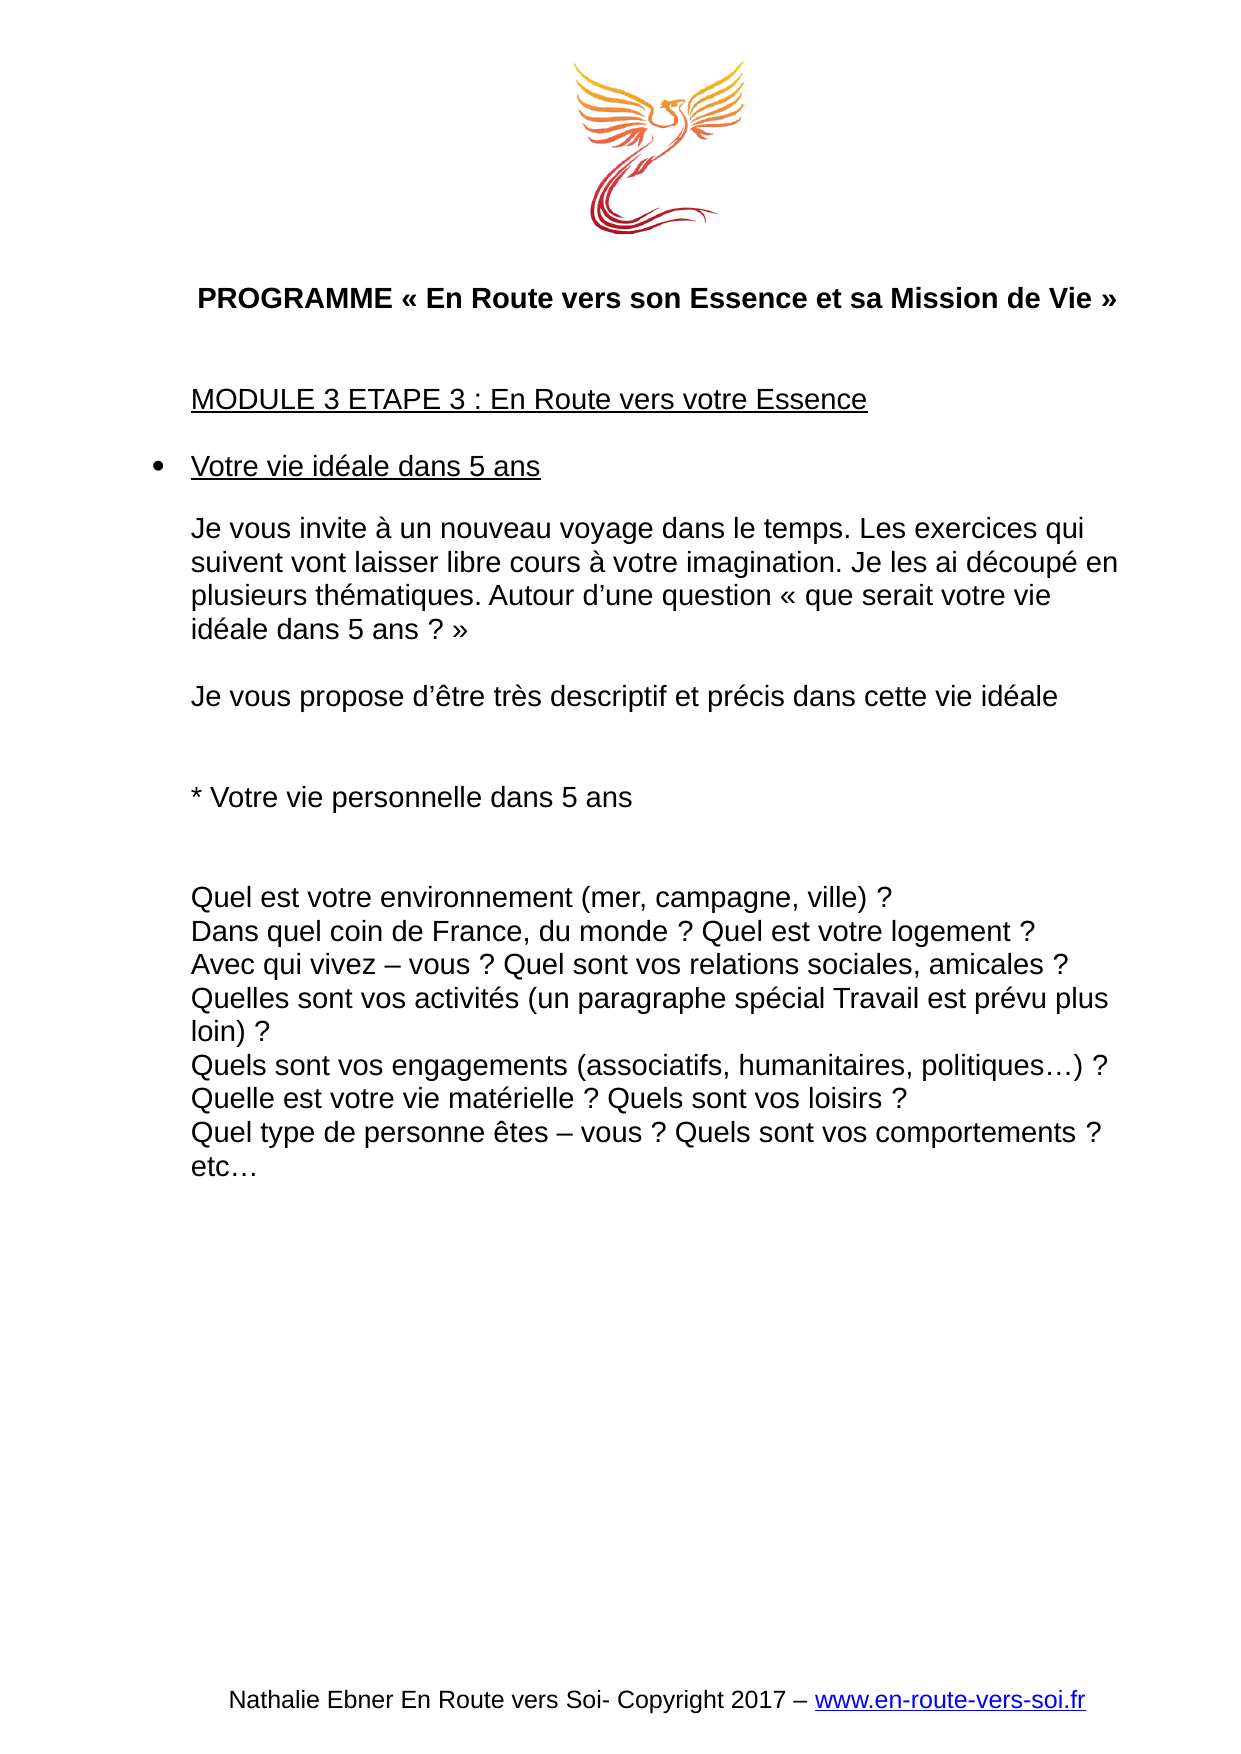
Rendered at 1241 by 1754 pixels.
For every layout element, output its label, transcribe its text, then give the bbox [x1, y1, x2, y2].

list Quels sont vos engagements (associatifs, humanitaires, politiques…) ? Quelle est votre vie matérielle ? Quels sont vos loisirs ? [153, 1048, 1123, 1115]
list Quel est votre environnement (mer, campagne, ville) ? [153, 880, 1123, 914]
list PROGRAMME « En Route vers son Essence et sa Mission de Vie » [153, 281, 1123, 314]
list MODULE 3 ETAPE 3 : En Route vers votre Essence [153, 382, 1123, 415]
list Je vous invite à un nouveau voyage dans le temps. Les exercices qui suivent vont laisser libre cours à votre imagination. Je les ai découpé en plusieurs thématiques. Autour d’une question « que serait votre vie idéale dans 5 ans ? » [153, 511, 1123, 645]
list * Votre vie personnelle dans 5 ans [153, 779, 1123, 813]
list Avec qui vivez – vous ? Quel sont vos relations sociales, amicales ? Quelles sont vos activités (un paragraphe spécial Travail est prévu plus loin) ? [153, 947, 1123, 1048]
picture [566, 52, 756, 242]
list Dans quel coin de France, du monde ? Quel est votre logement ? [153, 914, 1123, 947]
list Je vous propose d’être très descriptif et précis dans cette vie idéale [153, 679, 1123, 712]
list Quel type de personne êtes – vous ? Quels sont vos comportements ? etc… [153, 1115, 1123, 1182]
list Votre vie idéale dans 5 ans [153, 449, 1123, 482]
list Nathalie Ebner En Route vers Soi- Copyright 2017 – www.en-route-vers-soi.fr [153, 1685, 1123, 1714]
